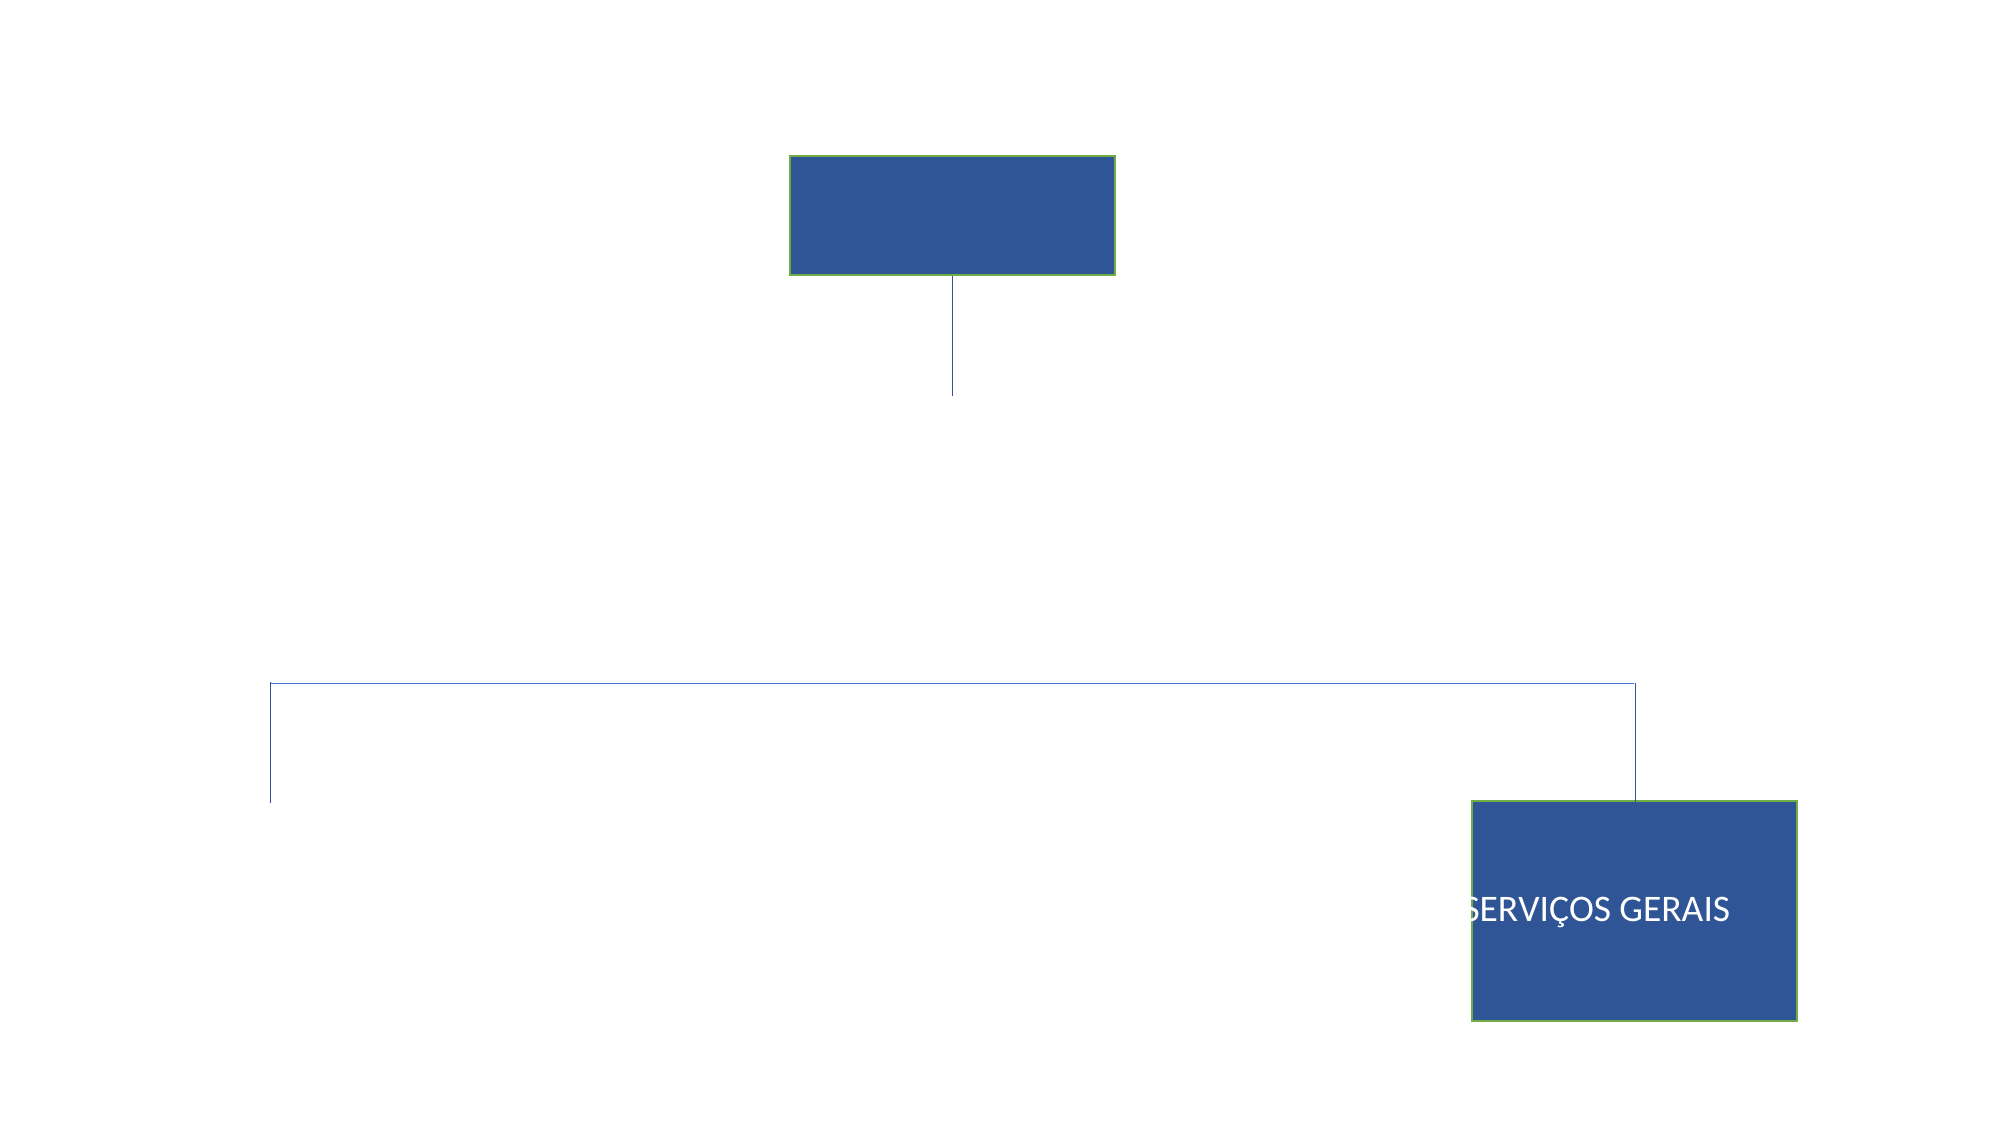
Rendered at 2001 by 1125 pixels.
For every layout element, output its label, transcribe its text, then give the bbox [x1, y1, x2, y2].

subtitle PRESIDENTE [127, 103, 1720, 154]
